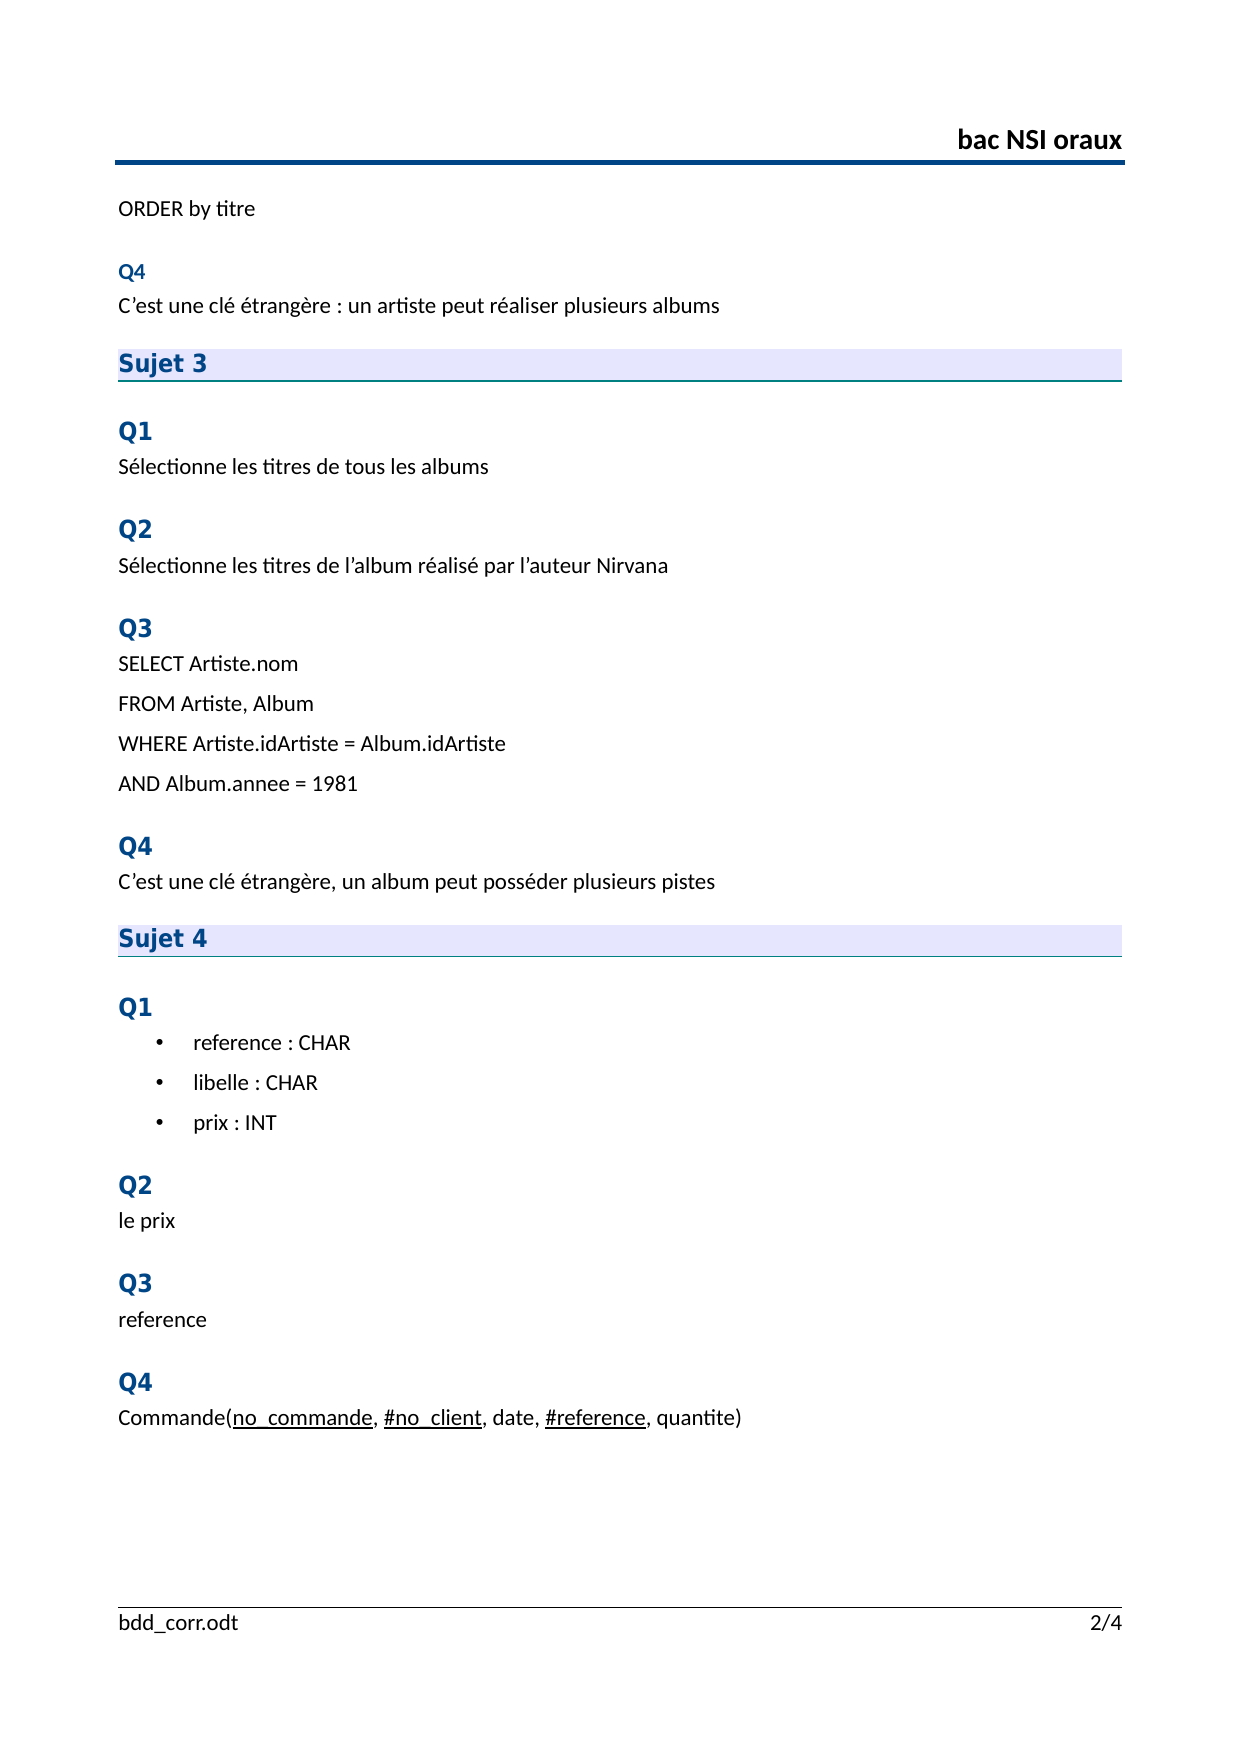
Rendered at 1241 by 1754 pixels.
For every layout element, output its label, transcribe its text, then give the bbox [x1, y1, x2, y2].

text SELECT Artiste.nom [118, 649, 1122, 677]
subtitle Q4 [118, 257, 1122, 285]
text FROM Artiste, Album [118, 689, 1122, 717]
text C’est une clé étrangère, un album peut posséder plusieurs pistes [118, 867, 1122, 895]
text C’est une clé étrangère : un artiste peut réaliser plusieurs albums [118, 291, 1122, 319]
text ORDER by titre [118, 194, 1122, 222]
subtitle Q3 [118, 614, 1122, 643]
list prix : INT [156, 1108, 1122, 1136]
text le prix [118, 1206, 1122, 1234]
list libelle : CHAR [156, 1068, 1122, 1096]
text Sélectionne les titres de tous les albums [118, 452, 1122, 480]
subtitle Q4 [118, 1368, 1122, 1397]
subtitle Q1 [118, 417, 1122, 446]
subtitle Q3 [118, 1269, 1122, 1299]
text Commande(no_commande, #no_client, date, #reference, quantite) [118, 1403, 1122, 1431]
subtitle Q2 [118, 1171, 1122, 1200]
text reference [118, 1305, 1122, 1333]
list reference : CHAR [156, 1028, 1122, 1056]
text Sélectionne les titres de l’album réalisé par l’auteur Nirvana [118, 551, 1122, 579]
text WHERE Artiste.idArtiste = Album.idArtiste [118, 729, 1122, 757]
subtitle Sujet 4 [118, 925, 1122, 956]
subtitle Sujet 3 [118, 349, 1122, 380]
subtitle Q2 [118, 516, 1122, 545]
text AND Album.annee = 1981 [118, 769, 1122, 797]
subtitle Q4 [118, 832, 1122, 861]
subtitle Q1 [118, 993, 1122, 1022]
